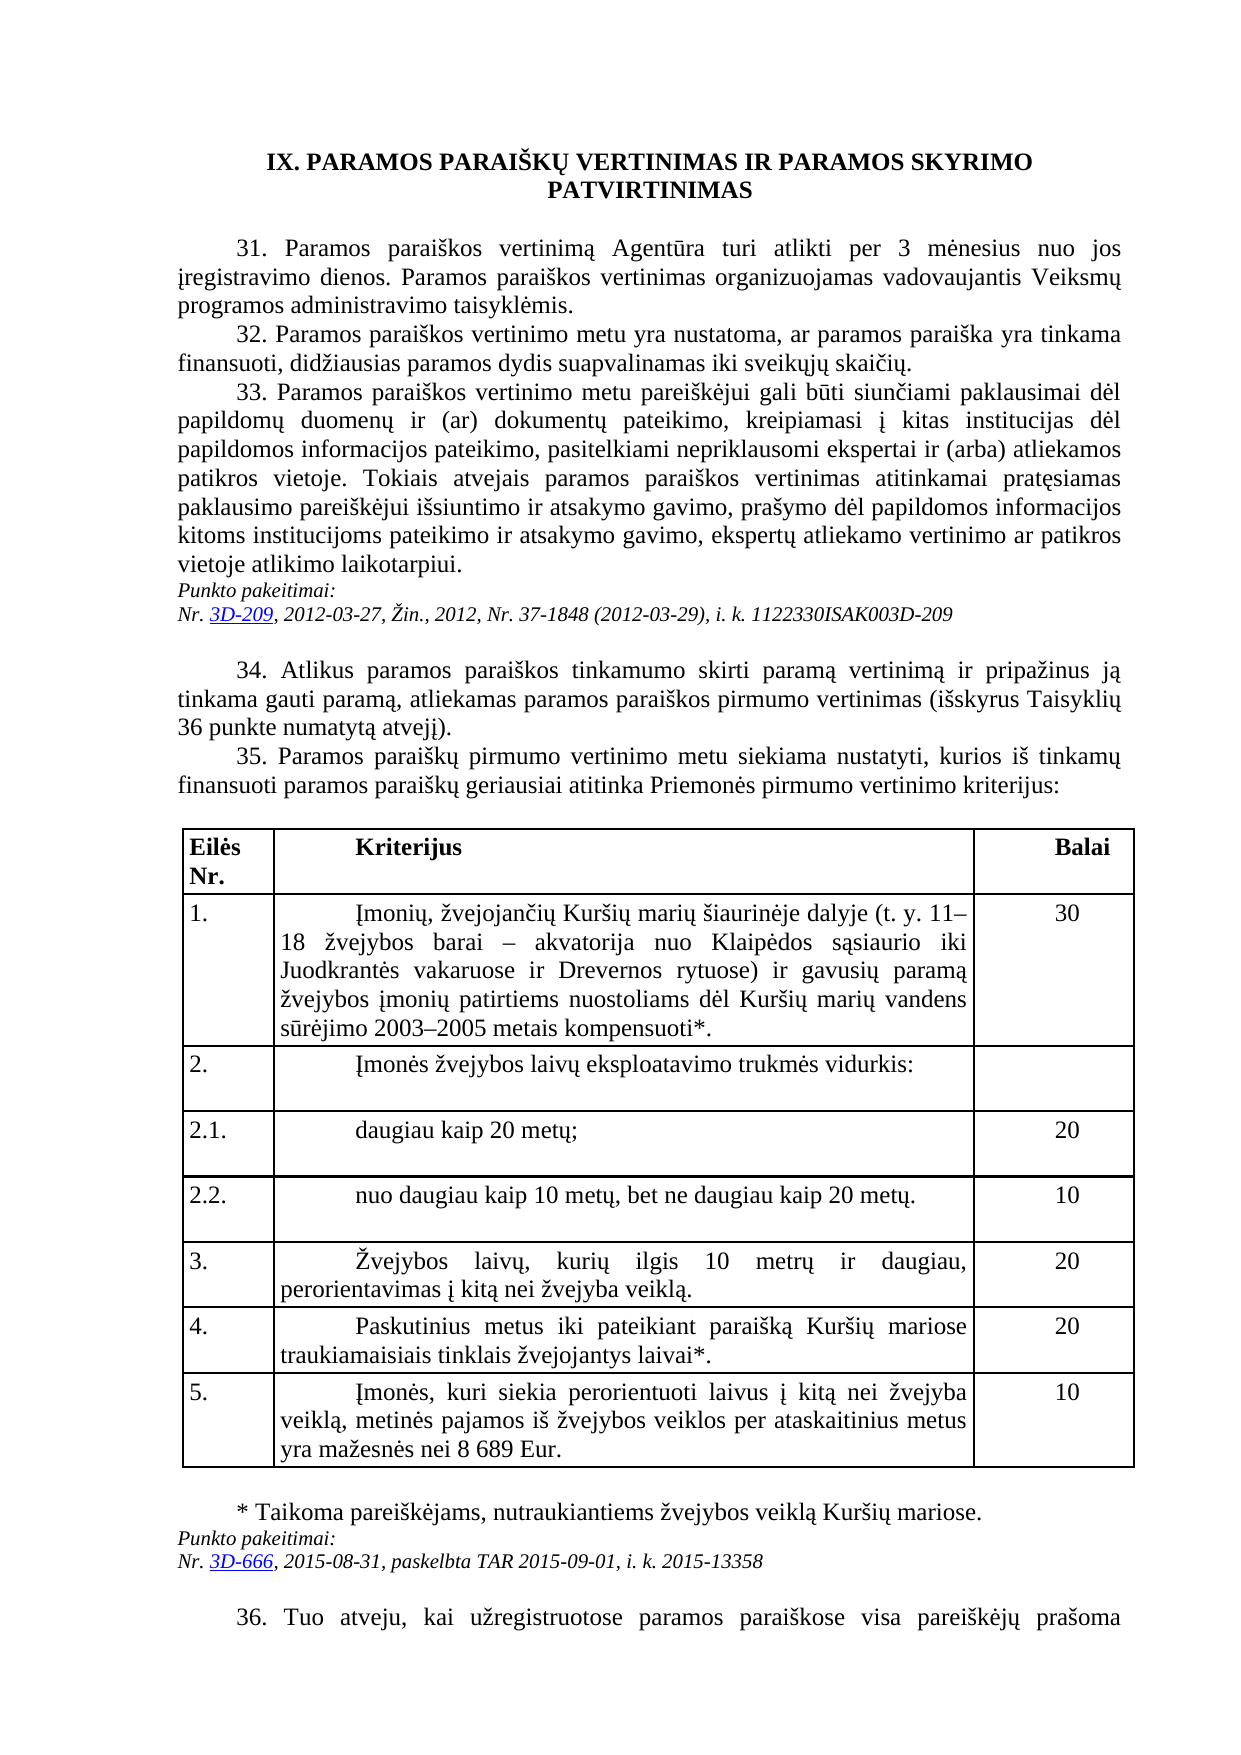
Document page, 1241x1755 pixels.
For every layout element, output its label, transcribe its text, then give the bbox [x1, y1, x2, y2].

table_cell 20 [975, 1112, 1133, 1175]
table_header Eilės Nr. [184, 830, 273, 893]
table_cell 2.1. [184, 1112, 273, 1175]
table_cell 20 [975, 1308, 1133, 1372]
table_cell [975, 1047, 1133, 1110]
table_cell Paskutinius metus iki pateikiant paraišką Kuršių mariose traukiamaisiais tinklais žvejojantys laivai*. [275, 1308, 973, 1372]
table_cell 2. [184, 1047, 273, 1110]
text 35. Paramos paraiškų pirmumo vertinimo metu siekiama nustatyti, kurios iš tinkamų finansuoti paramos paraiškų geriausiai atitinka Priemonės pirmumo vertinimo kriterijus: [177, 741, 1122, 799]
table_cell Įmonių, žvejojančių Kuršių marių šiaurinėje dalyje (t. y. 11–18 žvejybos barai – akvatorija nuo Klaipėdos sąsiaurio iki Juodkrantės vakaruose ir Drevernos rytuose) ir gavusių paramą žvejybos įmonių patirtiems nuostoliams dėl Kuršių marių vandens sūrėjimo 2003–2005 metais kompensuoti*. [275, 895, 973, 1044]
table_cell nuo daugiau kaip 10 metų, bet ne daugiau kaip 20 metų. [275, 1178, 973, 1241]
table_cell 2.2. [184, 1178, 273, 1241]
table_cell Įmonės, kuri siekia perorientuoti laivus į kitą nei žvejyba veiklą, metinės pajamos iš žvejybos veiklos per ataskaitinius metus yra mažesnės nei 8 689 Eur. [275, 1374, 973, 1466]
table_header Balai [975, 830, 1133, 893]
table_cell 4. [184, 1308, 273, 1372]
table_cell 10 [975, 1374, 1133, 1466]
table_cell Įmonės žvejybos laivų eksploatavimo trukmės vidurkis: [275, 1047, 973, 1110]
table_cell 3. [184, 1243, 273, 1306]
table_cell Žvejybos laivų, kurių ilgis 10 metrų ir daugiau, perorientavimas į kitą nei žvejyba veiklą. [275, 1243, 973, 1306]
table_cell daugiau kaip 20 metų; [275, 1112, 973, 1175]
text Punkto pakeitimai: [177, 1525, 1122, 1549]
text 33. Paramos paraiškos vertinimo metu pareiškėjui gali būti siunčiami paklausimai dėl papildomų duomenų ir (ar) dokumentų pateikimo, kreipiamasi į kitas institucijas dėl papildomos informacijos pateikimo, pasitelkiami nepriklausomi ekspertai ir (arba) atliekamos patikros vietoje. Tokiais atvejais paramos paraiškos vertinimas atitinkamai pratęsiamas paklausimo pareiškėjui išsiuntimo ir atsakymo gavimo, prašymo dėl papildomos informacijos kitoms institucijoms pateikimo ir atsakymo gavimo, ekspertų atliekamo vertinimo ar patikros vietoje atlikimo laikotarpiui. [177, 377, 1122, 578]
table_header Kriterijus [275, 830, 973, 893]
text IX. PARAMOS PARAIŠKŲ VERTINIMAS IR PARAMOS SKYRIMO PATVIRTINIMAS [177, 147, 1122, 204]
table_cell 10 [975, 1178, 1133, 1241]
table_cell 1. [184, 895, 273, 1044]
table_cell 5. [184, 1374, 273, 1466]
text * Taikoma pareiškėjams, nutraukiantiems žvejybos veiklą Kuršių mariose. [177, 1497, 1122, 1525]
text Punkto pakeitimai: [177, 578, 1122, 602]
text Nr. 3D-209, 2012-03-27, Žin., 2012, Nr. 37-1848 (2012-03-29), i. k. 1122330ISAK003D-209 [177, 602, 1122, 626]
table_cell 20 [975, 1243, 1133, 1306]
text 31. Paramos paraiškos vertinimą Agentūra turi atlikti per 3 mėnesius nuo jos įregistravimo dienos. Paramos paraiškos vertinimas organizuojamas vadovaujantis Veiksmų programos administravimo taisyklėmis. [177, 233, 1122, 319]
text 34. Atlikus paramos paraiškos tinkamumo skirti paramą vertinimą ir pripažinus ją tinkama gauti paramą, atliekamas paramos paraiškos pirmumo vertinimas (išskyrus Taisyklių 36 punkte numatytą atvejį). [177, 655, 1122, 741]
text Nr. 3D-666, 2015-08-31, paskelbta TAR 2015-09-01, i. k. 2015-13358 [177, 1549, 1122, 1573]
text 36. Tuo atveju, kai užregistruotose paramos paraiškose visa pareiškėjų prašoma [177, 1602, 1122, 1631]
text 32. Paramos paraiškos vertinimo metu yra nustatoma, ar paramos paraiška yra tinkama finansuoti, didžiausias paramos dydis suapvalinamas iki sveikųjų skaičių. [177, 319, 1122, 377]
table_cell 30 [975, 895, 1133, 1044]
